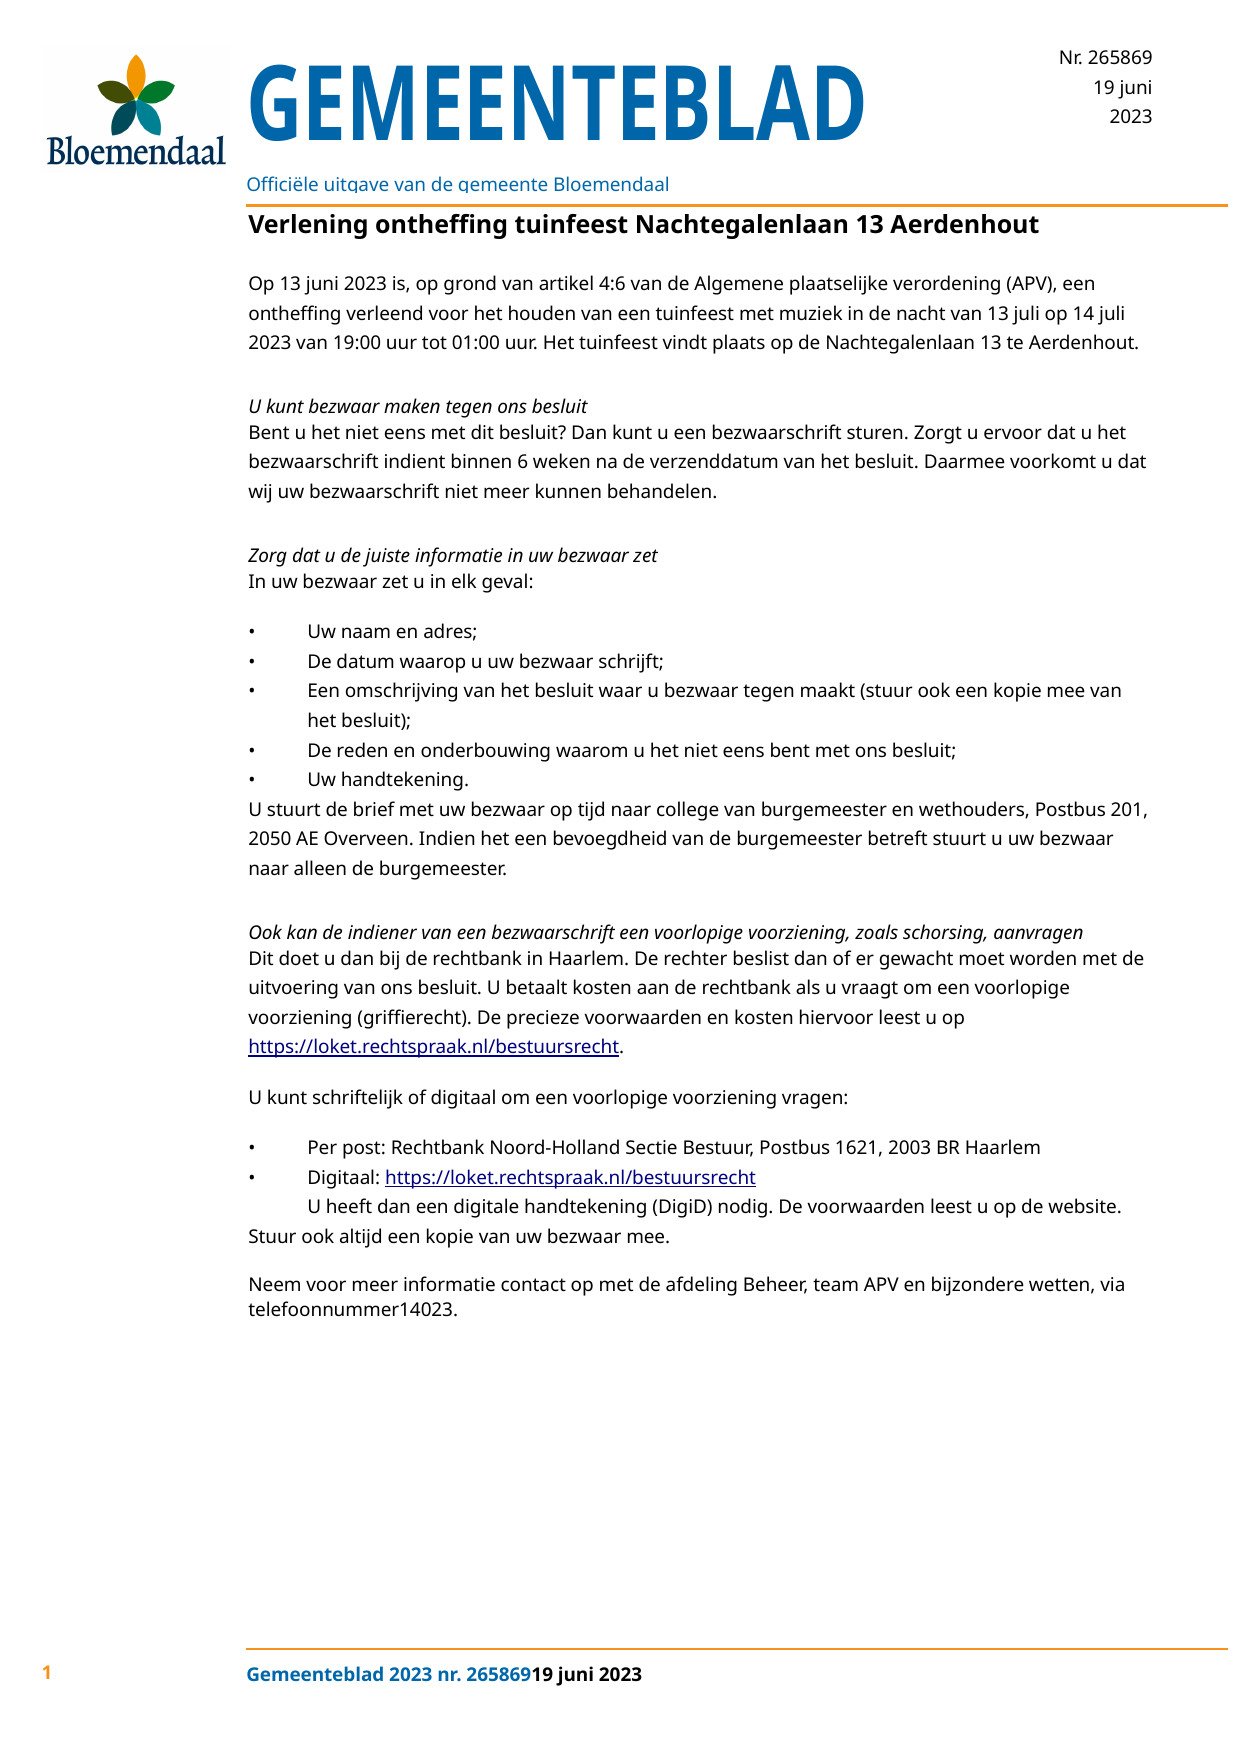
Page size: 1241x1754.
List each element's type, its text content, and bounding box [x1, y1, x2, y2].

text In uw bezwaar zet u in elk geval: [248, 568, 1152, 594]
text U stuurt de brief met uw bezwaar op tijd naar college van burgemeester en wethouders, Postbus 201, 2050 AE Overveen. Indien het een bevoegdheid van de burgemeester betreft stuurt u uw bezwaar naar alleen de burgemeester. [248, 796, 1152, 881]
list Per post: Rechtbank Noord-Holland Sectie Bestuur, Postbus 1621, 2003 BR Haarlem [248, 1134, 1152, 1160]
text Ook kan de indiener van een bezwaarschrift een voorlopige voorziening, zoals schorsing, aanvragen [248, 919, 1152, 945]
text Verlening ontheffing tuinfeest Nachtegalenlaan 13 Aerdenhout [248, 207, 1152, 241]
text Neem voor meer informatie contact op met de afdeling Beheer, team APV en bijzondere wetten, via telefoonnummer14023. [248, 1271, 1152, 1322]
text U kunt schriftelijk of digitaal om een voorlopige voorziening vragen: [248, 1084, 1152, 1110]
text Stuur ook altijd een kopie van uw bezwaar mee. [248, 1223, 1152, 1249]
list Digitaal: https://loket.rechtspraak.nl/bestuursrecht [248, 1164, 1152, 1190]
list Uw naam en adres; [248, 618, 1152, 644]
text U kunt bezwaar maken tegen ons besluit [248, 393, 1152, 419]
text Op 13 juni 2023 is, op grond van artikel 4:6 van de Algemene plaatselijke verordening (APV), een ontheffing verleend voor het houden van een tuinfeest met muziek in de nacht van 13 juli op 14 juli 2023 van 19:00 uur tot 01:00 uur. Het tuinfeest vindt plaats op de Nachtegalenlaan 13 te Aerdenhout. [248, 270, 1152, 355]
text Bent u het niet eens met dit besluit? Dan kunt u een bezwaarschrift sturen. Zorgt u ervoor dat u het bezwaarschrift indient binnen 6 weken na de verzenddatum van het besluit. Daarmee voorkomt u dat wij uw bezwaarschrift niet meer kunnen behandelen. [248, 419, 1152, 504]
list Uw handtekening. [248, 766, 1152, 792]
list De reden en onderbouwing waarom u het niet eens bent met ons besluit; [248, 737, 1152, 762]
list U heeft dan een digitale handtekening (DigiD) nodig. De voorwaarden leest u op de website. [248, 1193, 1152, 1219]
text Zorg dat u de juiste informatie in uw bezwaar zet [248, 542, 1152, 568]
list Een omschrijving van het besluit waar u bezwaar tegen maakt (stuur ook een kopie mee van het besluit); [248, 678, 1152, 733]
picture [41, 47, 231, 172]
list De datum waarop u uw bezwaar schrijft; [248, 648, 1152, 674]
text Dit doet u dan bij de rechtbank in Haarlem. De rechter beslist dan of er gewacht moet worden met de uitvoering van ons besluit. U betaalt kosten aan de rechtbank als u vraagt om een voorlopige voorziening (griffierecht). De precieze voorwaarden en kosten hiervoor leest u op https://loket.rechtspraak.nl/bestuursrecht. [248, 945, 1152, 1059]
